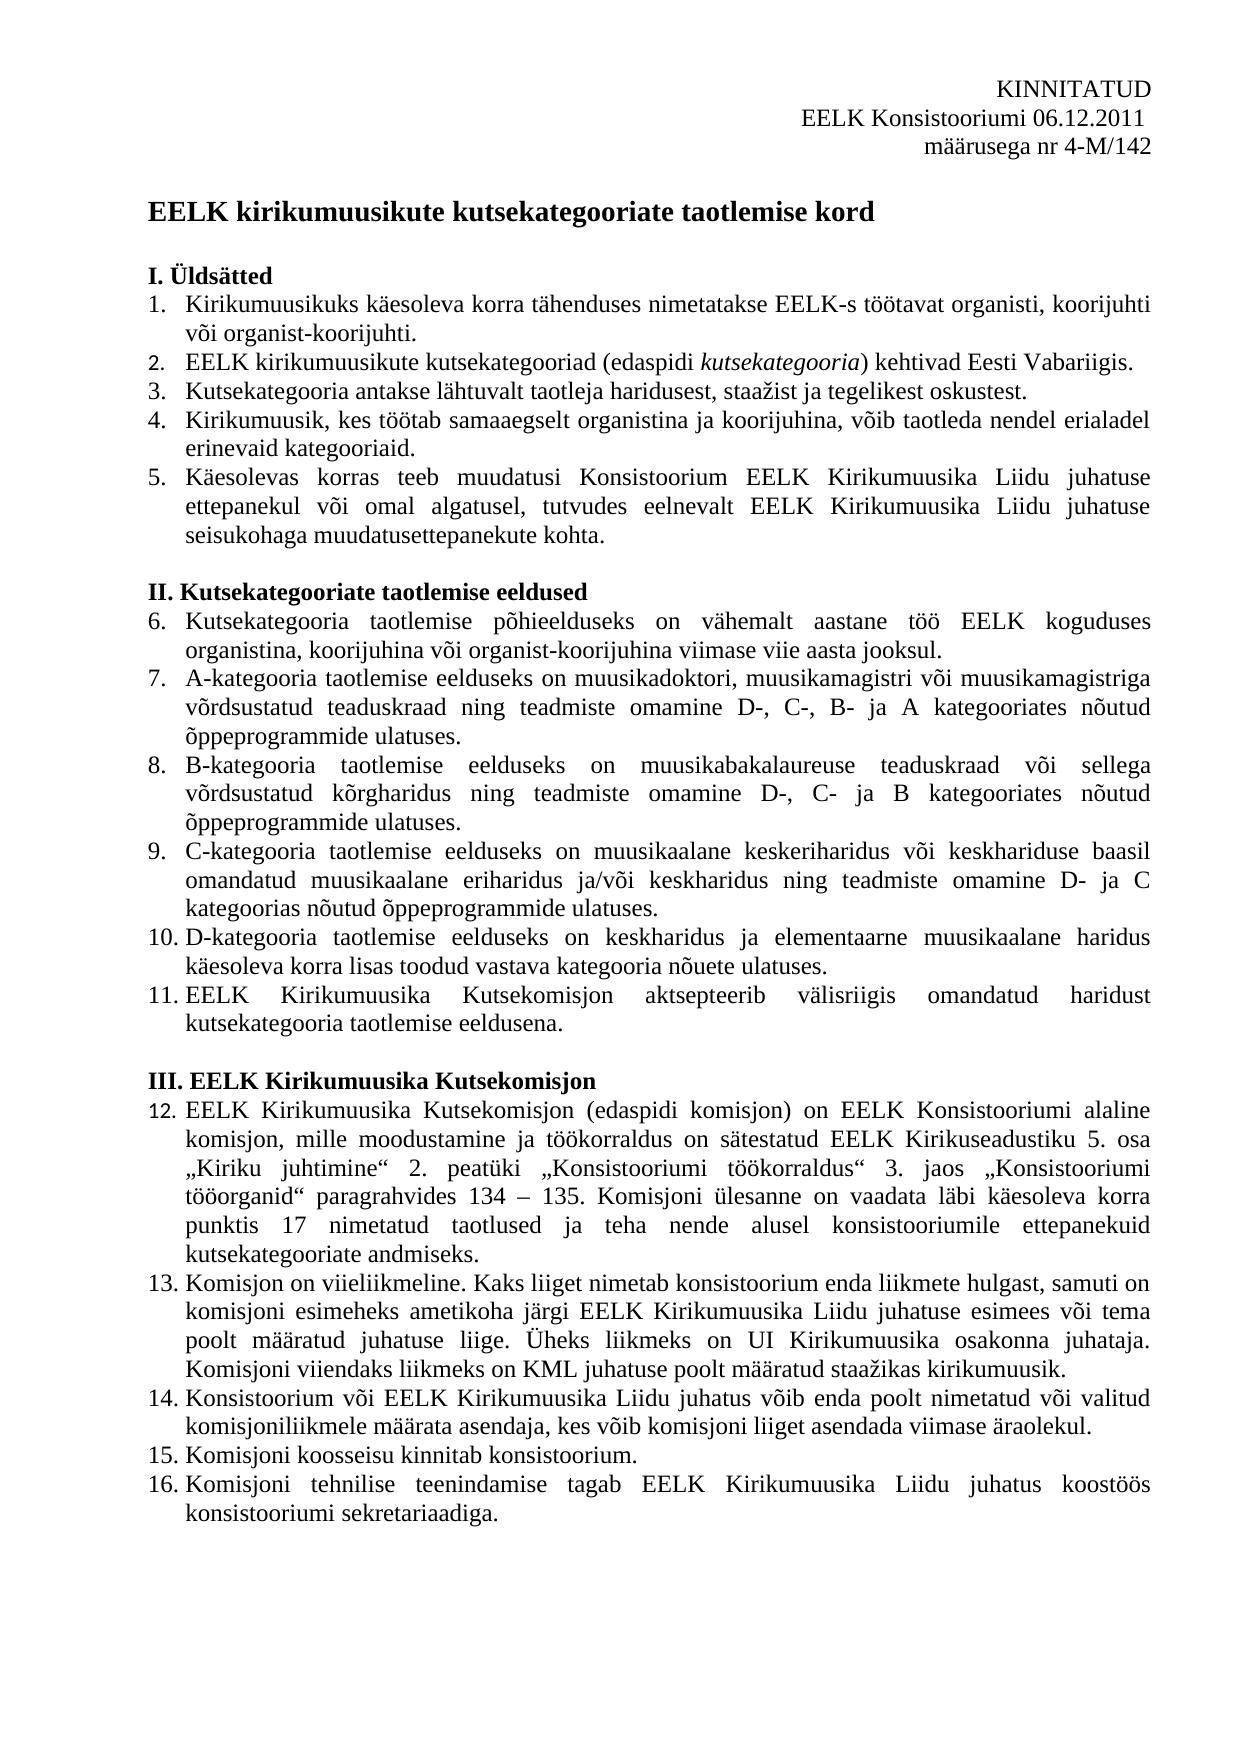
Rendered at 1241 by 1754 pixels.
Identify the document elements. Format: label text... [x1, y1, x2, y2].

list D-kategooria taotlemise eelduseks on keskharidus ja elementaarne muusikaalane haridus käesoleva korra lisas toodud vastava kategooria nõuete ulatuses. [148, 922, 1151, 980]
list Kutsekategooria taotlemise põhieelduseks on vähemalt aastane töö EELK koguduses organistina, koorijuhina või organist-koorijuhina viimase viie aasta jooksul. [148, 606, 1151, 663]
list Kirikumuusik, kes töötab samaaegselt organistina ja koorijuhina, võib taotleda nendel erialadel erinevaid kategooriaid. [148, 405, 1151, 462]
list Konsistoorium või EELK Kirikumuusika Liidu juhatus võib enda poolt nimetatud või valitud komisjoniliikmele määrata asendaja, kes võib komisjoni liiget asendada viimase äraolekul. [148, 1383, 1151, 1440]
list Käesolevas korras teeb muudatusi Konsistoorium EELK Kirikumuusika Liidu juhatuse ettepanekul või omal algatusel, tutvudes eelnevalt EELK Kirikumuusika Liidu juhatuse seisukohaga muudatusettepanekute kohta. [148, 462, 1151, 548]
list B-kategooria taotlemise eelduseks on muusikabakalaureuse teaduskraad või sellega võrdsustatud kõrgharidus ning teadmiste omamine D-, C- ja B kategooriates nõutud õppeprogrammide ulatuses. [148, 750, 1151, 836]
list Komisjoni tehnilise teenindamise tagab EELK Kirikumuusika Liidu juhatus koostöös konsistooriumi sekretariaadiga. [148, 1469, 1151, 1526]
list C-kategooria taotlemise eelduseks on muusikaalane keskeriharidus või keskhariduse baasil omandatud muusikaalane eriharidus ja/või keskharidus ning teadmiste omamine D- ja C kategoorias nõutud õppeprogrammide ulatuses. [148, 836, 1151, 922]
list EELK Kirikumuusika Kutsekomisjon (edaspidi komisjon) on EELK Konsistooriumi alaline komisjon, mille moodustamine ja töökorraldus on sätestatud EELK Kirikuseadustiku 5. osa „Kiriku juhtimine“ 2. peatüki „Konsistooriumi töökorraldus“ 3. jaos „Konsistooriumi tööorganid“ paragrahvides 134 – 135. Komisjoni ülesanne on vaadata läbi käesoleva korra punktis 17 nimetatud taotlused ja teha nende alusel konsistooriumile ettepanekuid kutsekategooriate andmiseks. [148, 1095, 1151, 1268]
text III. EELK Kirikumuusika Kutsekomisjon [148, 1066, 1151, 1095]
list Kutsekategooria antakse lähtuvalt taotleja haridusest, staažist ja tegelikest oskustest. [148, 376, 1151, 405]
list EELK kirikumuusikute kutsekategooriad (edaspidi kutsekategooria) kehtivad Eesti Vabariigis. [148, 347, 1151, 376]
list Komisjon on viieliikmeline. Kaks liiget nimetab konsistoorium enda liikmete hulgast, samuti on komisjoni esimeheks ametikoha järgi EELK Kirikumuusika Liidu juhatuse esimees või tema poolt määratud juhatuse liige. Üheks liikmeks on UI Kirikumuusika osakonna juhataja. Komisjoni viiendaks liikmeks on KML juhatuse poolt määratud staažikas kirikumuusik. [148, 1268, 1151, 1383]
list Kirikumuusikuks käesoleva korra tähenduses nimetatakse EELK-s töötavat organisti, koorijuhti või organist-koorijuhti. [148, 289, 1151, 347]
text EELK kirikumuusikute kutsekategooriate taotlemise kord [148, 194, 1151, 227]
list EELK Kirikumuusika Kutsekomisjon aktsepteerib välisriigis omandatud haridust kutsekategooria taotlemise eeldusena. [148, 980, 1151, 1037]
text I. Üldsätted [148, 261, 1151, 289]
list Komisjoni koosseisu kinnitab konsistoorium. [148, 1440, 1151, 1469]
text II. Kutsekategooriate taotlemise eeldused [148, 577, 1151, 606]
list A-kategooria taotlemise eelduseks on muusikadoktori, muusikamagistri või muusikamagistriga võrdsustatud teaduskraad ning teadmiste omamine D-, C-, B- ja A kategooriates nõutud õppeprogrammide ulatuses. [148, 663, 1151, 750]
